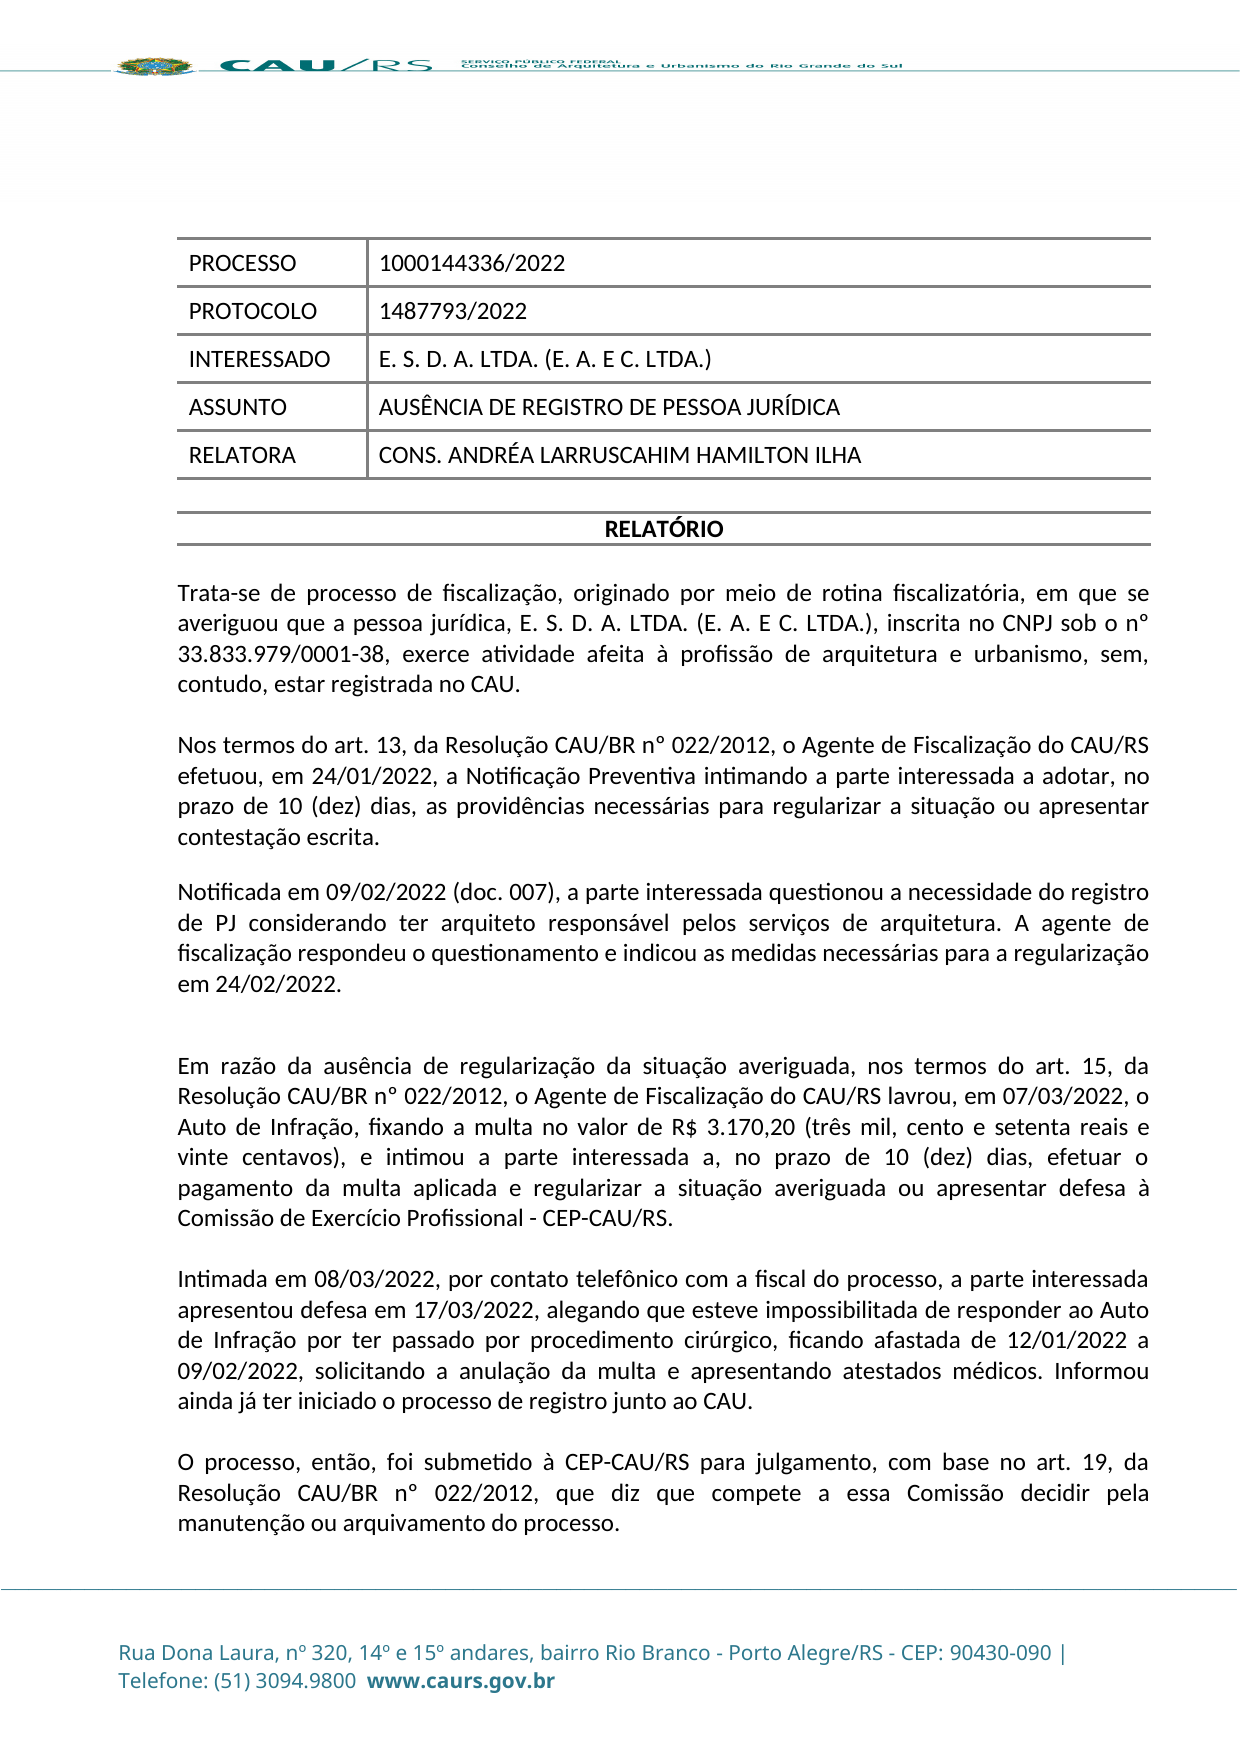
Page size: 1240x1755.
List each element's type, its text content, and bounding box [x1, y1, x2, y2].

table_header 1000144336/2022 [369, 240, 1151, 285]
text Notificada em 09/02/2022 (doc. 007), a parte interessada questionou a necessidade do registro de PJ considerando ter arquiteto responsável pelos serviços de arquitetura. A agente de fiscalização respondeu o questionamento e indicou as medidas necessárias para a regularização em 24/02/2022. [177, 876, 1151, 998]
table_cell AUSÊNCIA DE REGISTRO DE PESSOA JURÍDICA [369, 384, 1151, 429]
table_cell CONS. ANDRÉA LARRUSCAHIM HAMILTON ILHA [369, 432, 1151, 477]
table_cell ASSUNTO [177, 384, 366, 429]
text O processo, então, foi submetido à CEP-CAU/RS para julgamento, com base no art. 19, da Resolução CAU/BR nº 022/2012, que diz que compete a essa Comissão decidir pela manutenção ou arquivamento do processo. [177, 1447, 1151, 1538]
table_header PROCESSO [177, 240, 366, 285]
text Trata-se de processo de fiscalização, originado por meio de rotina fiscalizatória, em que se averiguou que a pessoa jurídica, E. S. D. A. LTDA. (E. A. E C. LTDA.), inscrita no CNPJ sob o nº 33.833.979/0001-38, exerce atividade afeita à profissão de arquitetura e urbanismo, sem, contudo, estar registrada no CAU. [177, 577, 1151, 699]
table_cell 1487793/2022 [369, 288, 1151, 333]
table_cell E. S. D. A. LTDA. (E. A. E C. LTDA.) [369, 336, 1151, 381]
text Nos termos do art. 13, da Resolução CAU/BR nº 022/2012, o Agente de Fiscalização do CAU/RS efetuou, em 24/01/2022, a Notificação Preventiva intimando a parte interessada a adotar, no prazo de 10 (dez) dias, as providências necessárias para regularizar a situação ou apresentar contestação escrita. [177, 729, 1151, 851]
table_cell INTERESSADO [177, 336, 366, 381]
text Intimada em 08/03/2022, por contato telefônico com a fiscal do processo, a parte interessada apresentou defesa em 17/03/2022, alegando que esteve impossibilitada de responder ao Auto de Infração por ter passado por procedimento cirúrgico, ficando afastada de 12/01/2022 a 09/02/2022, solicitando a anulação da multa e apresentando atestados médicos. Informou ainda já ter iniciado o processo de registro junto ao CAU. [177, 1263, 1151, 1416]
text Em razão da ausência de regularização da situação averiguada, nos termos do art. 15, da Resolução CAU/BR nº 022/2012, o Agente de Fiscalização do CAU/RS lavrou, em 07/03/2022, o Auto de Infração, fixando a multa no valor de R$ 3.170,20 (três mil, cento e setenta reais e vinte centavos), e intimou a parte interessada a, no prazo de 10 (dez) dias, efetuar o pagamento da multa aplicada e regularizar a situação averiguada ou apresentar defesa à Comissão de Exercício Profissional - CEP-CAU/RS. [177, 1050, 1151, 1233]
table_header RELATÓRIO [177, 514, 1151, 543]
table_cell RELATORA [177, 432, 366, 477]
table_cell PROTOCOLO [177, 288, 366, 333]
